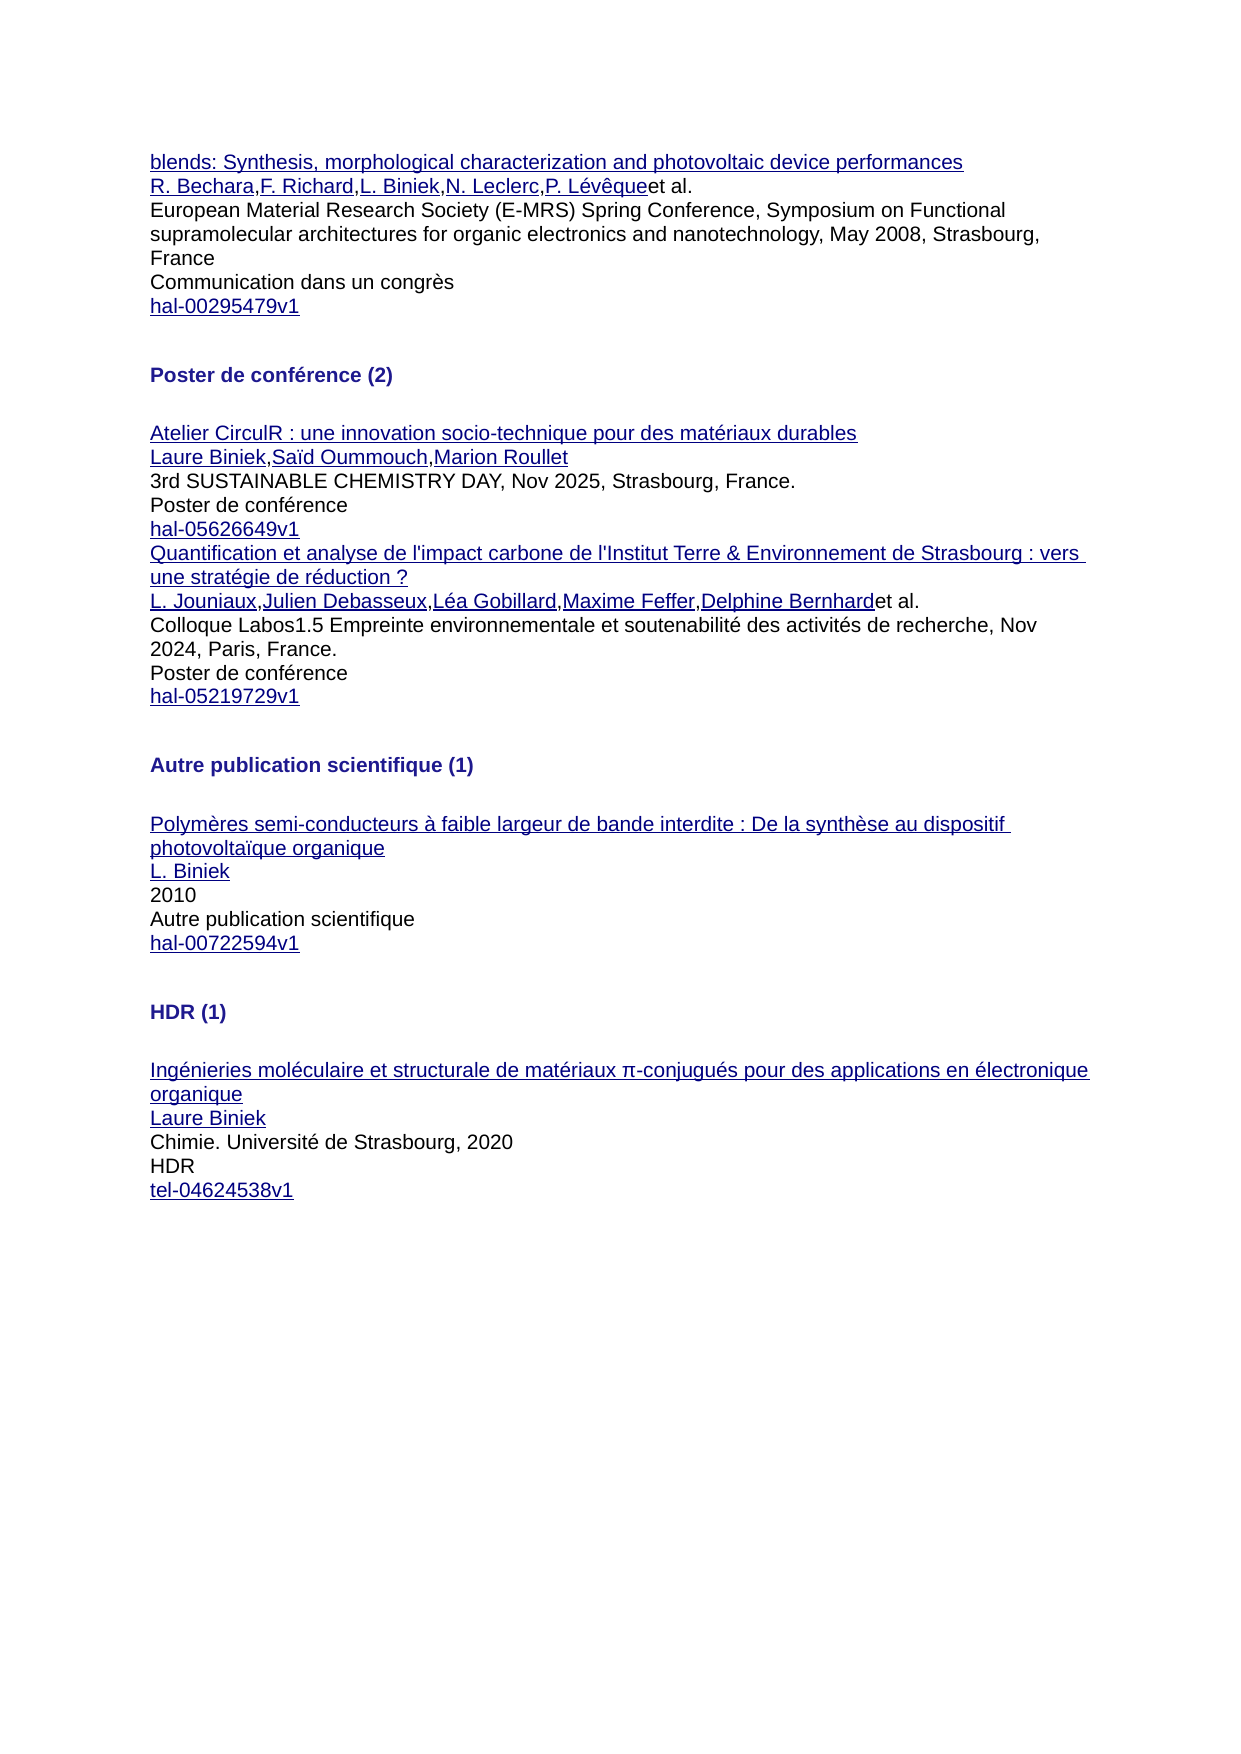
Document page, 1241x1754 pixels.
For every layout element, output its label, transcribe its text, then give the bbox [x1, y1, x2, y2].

table_header Atelier CirculR : une innovation socio-technique pour des matériaux durables Laure Biniek,Saïd Oummouch,Marion Roullet 3rd SUSTAINABLE CHEMISTRY DAY, Nov 2025, Strasbourg, France. Poster de conférence hal-05626649v1 [150, 421, 1090, 541]
subtitle Autre publication scientifique (1) [150, 753, 1090, 777]
table_header Ingénieries moléculaire et structurale de matériaux π-conjugués pour des applications en électronique [150, 1058, 1090, 1079]
table_cell Quantification et analyse de l'impact carbone de l'Institut Terre & Environnement de Strasbourg : vers une stratégie de réduction ? L. Jouniaux,Julien Debasseux,Léa Gobillard,Maxime Feffer,Delphine Bernhardet al. Colloque Labos1.5 Empreinte environnementale et soutenabilité des activités de recherche, Nov 2024, Paris, France. Poster de conférence hal-05219729v1 [150, 541, 1090, 708]
subtitle HDR (1) [150, 1000, 1090, 1024]
table_header organique Laure Biniek Chimie. Université de Strasbourg, 2020 HDR tel-04624538v1 [150, 1080, 1090, 1202]
table_header Polymères semi-conducteurs à faible largeur de bande interdite : De la synthèse au dispositif photovoltaïque organique L. Biniek 2010 Autre publication scientifique hal-00722594v1 [150, 811, 1090, 955]
table_cell Thienothiophene derivatives used as macromolecular crystallization seed in polythiophene-fullerene blends: Synthesis, morphological characterization and photovoltaic device performances R. Bechara,F. Richard,L. Biniek,N. Leclerc,P. Lévêqueet al. European Material Research Society (E-MRS) Spring Conference, Symposium on Functional supramolecular architectures for organic electronics and nanotechnology, May 2008, Strasbourg, France Communication dans un congrès hal-00295479v1 [150, 150, 1090, 318]
subtitle Poster de conférence (2) [150, 362, 1090, 386]
